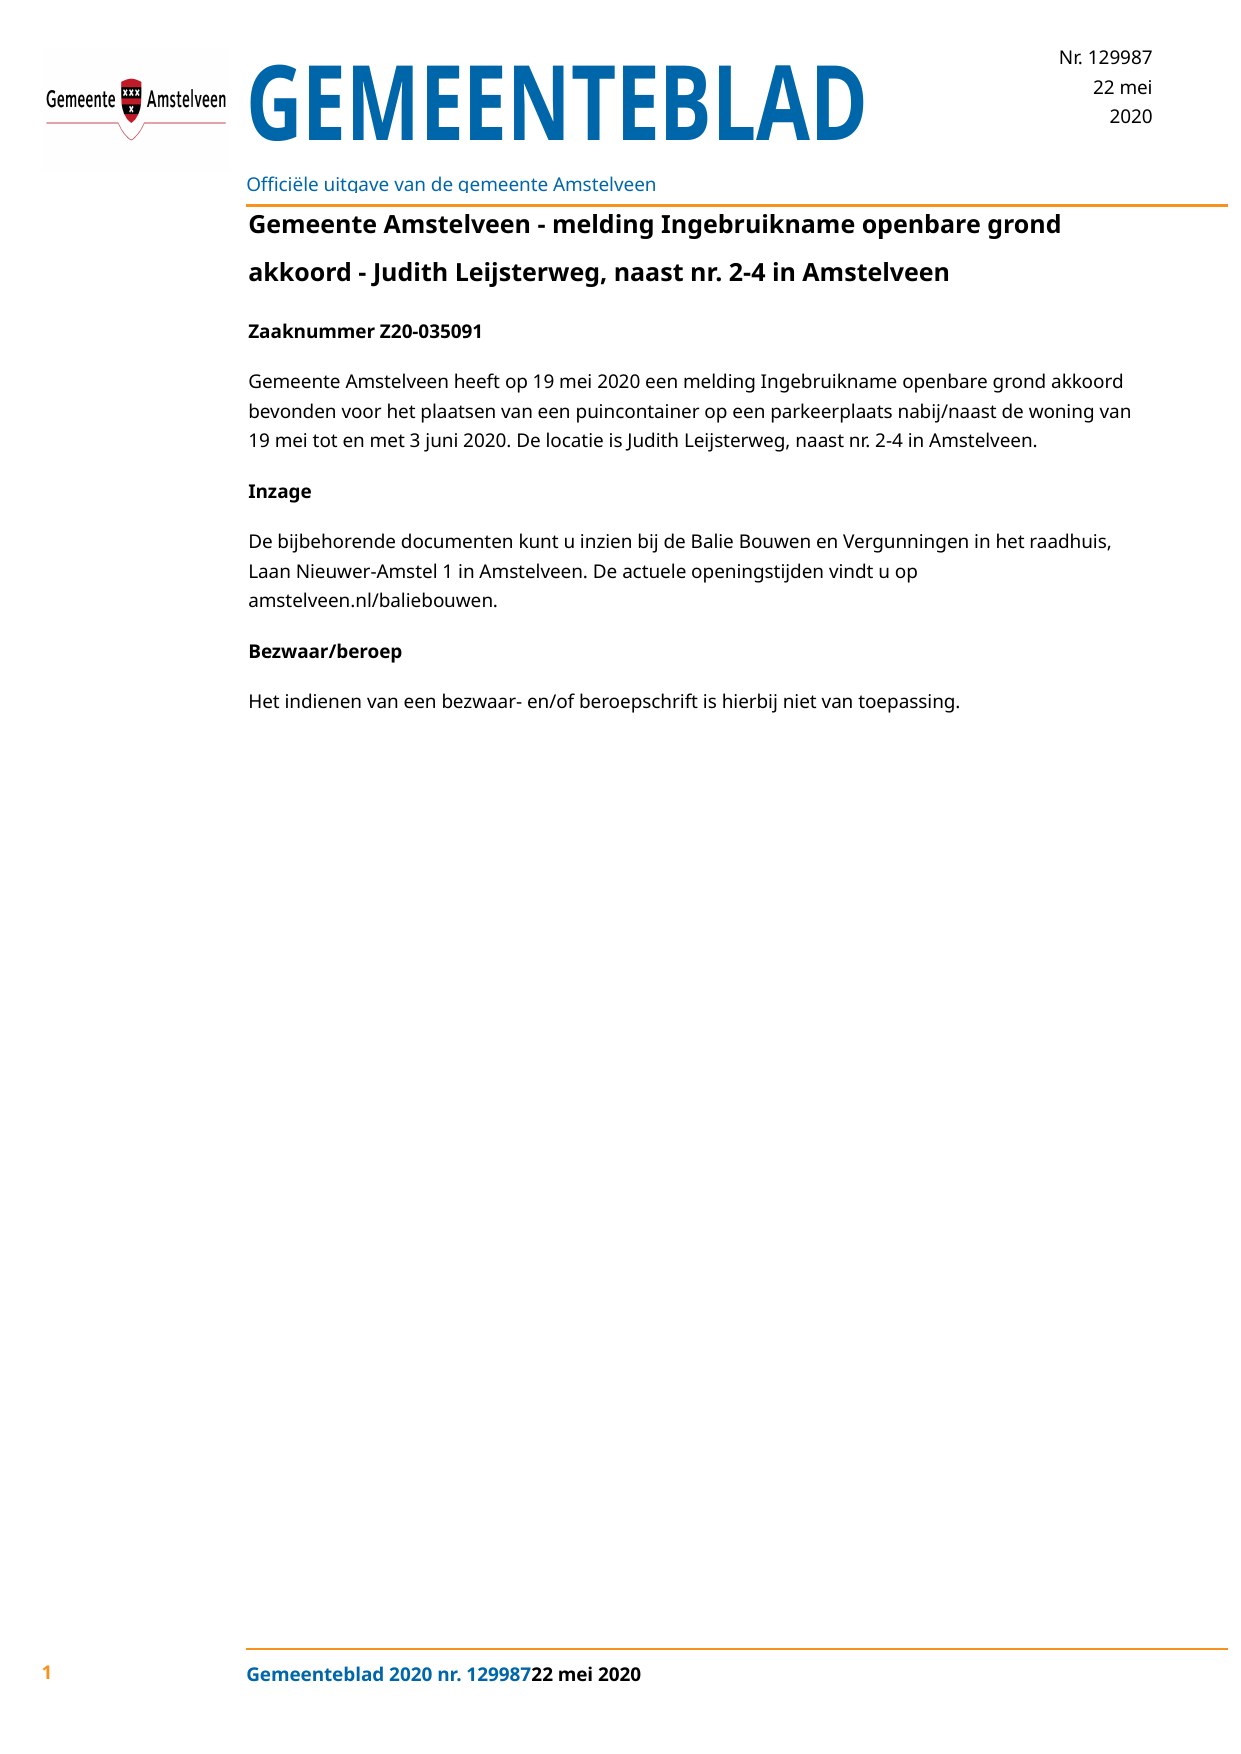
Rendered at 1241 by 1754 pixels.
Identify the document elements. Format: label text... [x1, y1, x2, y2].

picture [41, 47, 231, 172]
text Inzage [248, 478, 1152, 504]
text Bezwaar/beroep [248, 638, 1152, 664]
text Gemeente Amstelveen heeft op 19 mei 2020 een melding Ingebruikname openbare grond akkoord bevonden voor het plaatsen van een puincontainer op een parkeerplaats nabij/naast de woning van 19 mei tot en met 3 juni 2020. De locatie is Judith Leijsterweg, naast nr. 2-4 in Amstelveen. [248, 368, 1152, 453]
text De bijbehorende documenten kunt u inzien bij de Balie Bouwen en Vergunningen in het raadhuis, Laan Nieuwer-Amstel 1 in Amstelveen. De actuele openingstijden vindt u op amstelveen.nl/baliebouwen. [248, 528, 1152, 613]
text Gemeente Amstelveen - melding Ingebruikname openbare grond akkoord - Judith Leijsterweg, naast nr. 2-4 in Amstelveen [248, 207, 1152, 288]
text Zaaknummer Z20-035091 [248, 318, 1152, 344]
text Het indienen van een bezwaar- en/of beroepschrift is hierbij niet van toepassing. [248, 688, 1152, 714]
